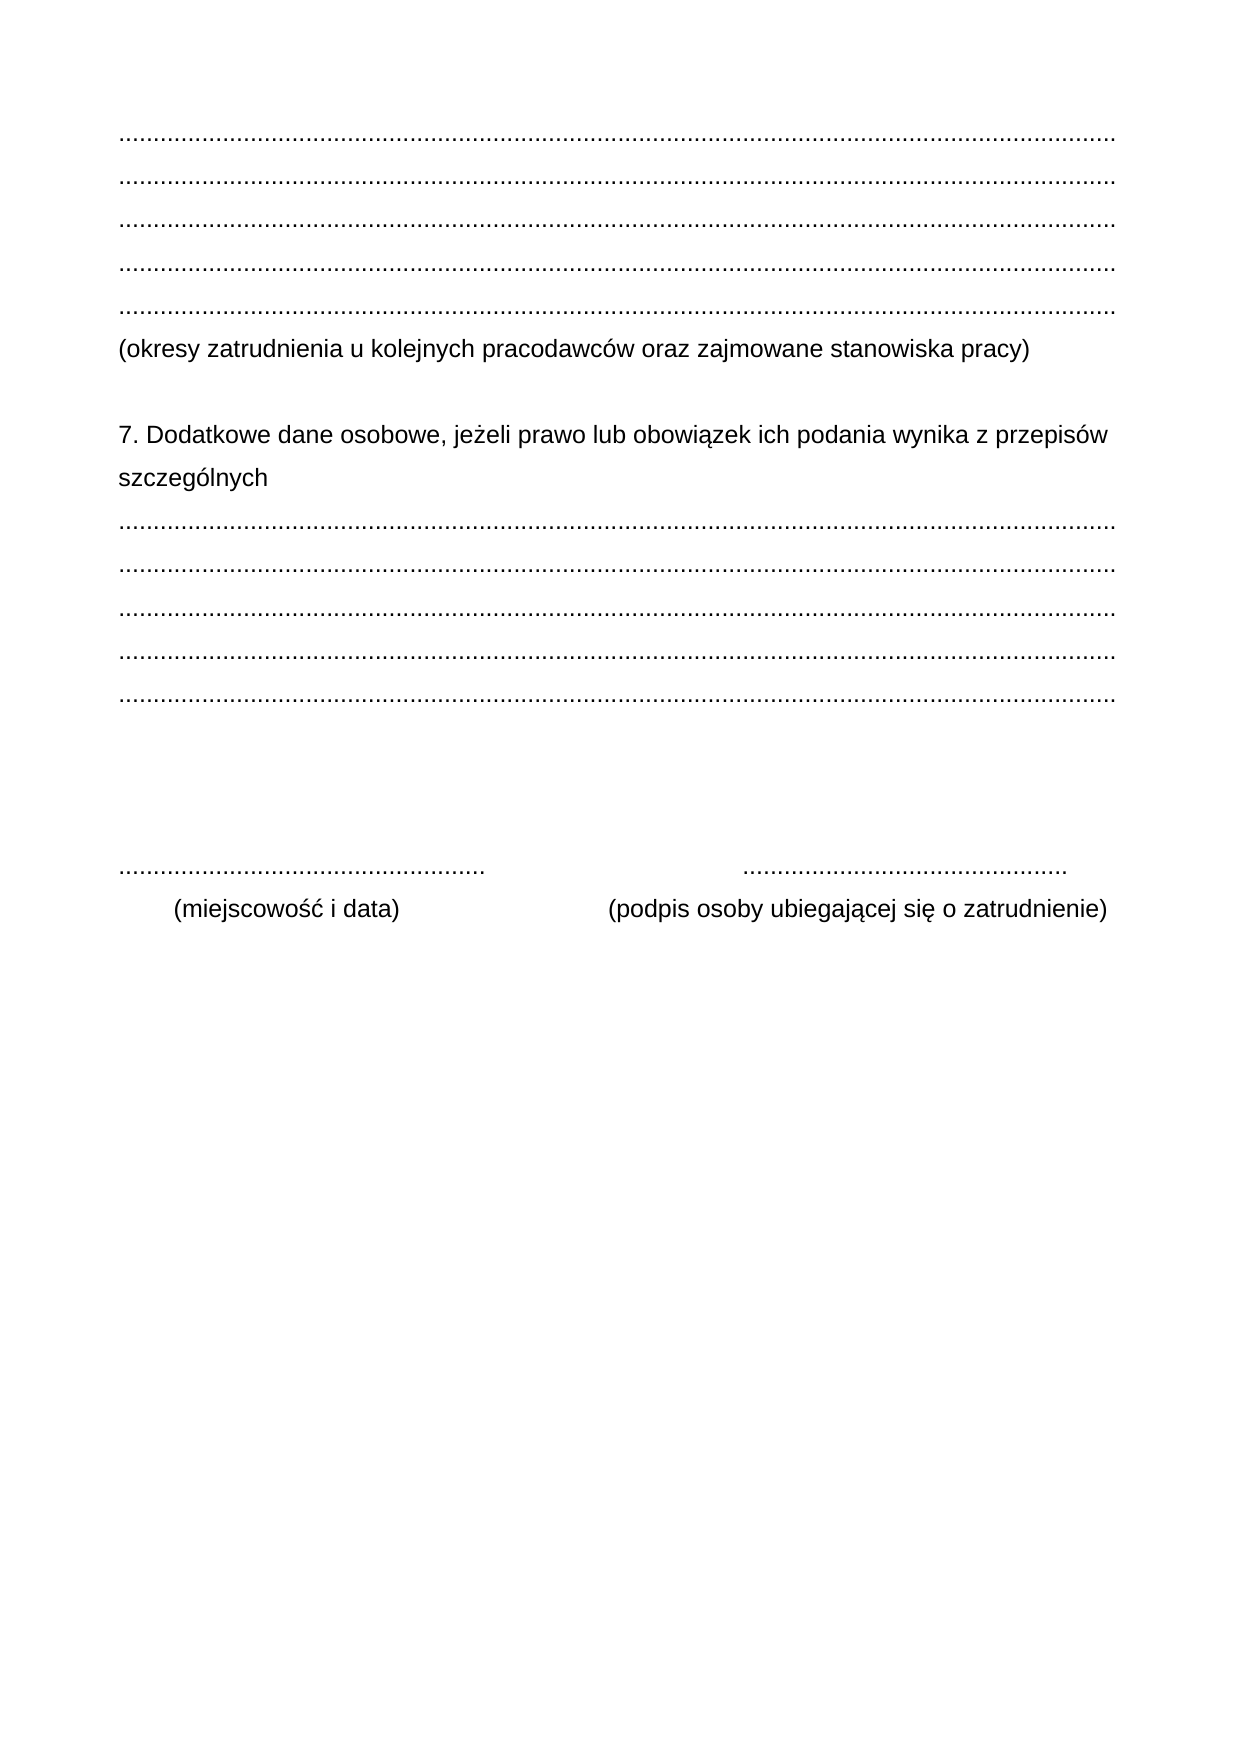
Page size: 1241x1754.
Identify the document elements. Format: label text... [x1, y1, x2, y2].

text (miejscowość i data) (podpis osoby ubiegającej się o zatrudnienie) [118, 894, 1122, 923]
text ..................................................... ............................................... [118, 851, 1122, 880]
text ................................................................................................................................................................................................................................................................................................................................................................................................................................................................................................................................................................................................................................................................................................................................................ [118, 506, 1122, 707]
text ................................................................................................................................................................................................................................................................................................................................................................................................................................................................................................................................................................................................................................................................................................................................................ [118, 118, 1122, 319]
text 7. Dodatkowe dane osobowe, jeżeli prawo lub obowiązek ich podania wynika z przepisów szczególnych [118, 420, 1122, 492]
text (okresy zatrudnienia u kolejnych pracodawców oraz zajmowane stanowiska pracy) [118, 334, 1122, 362]
